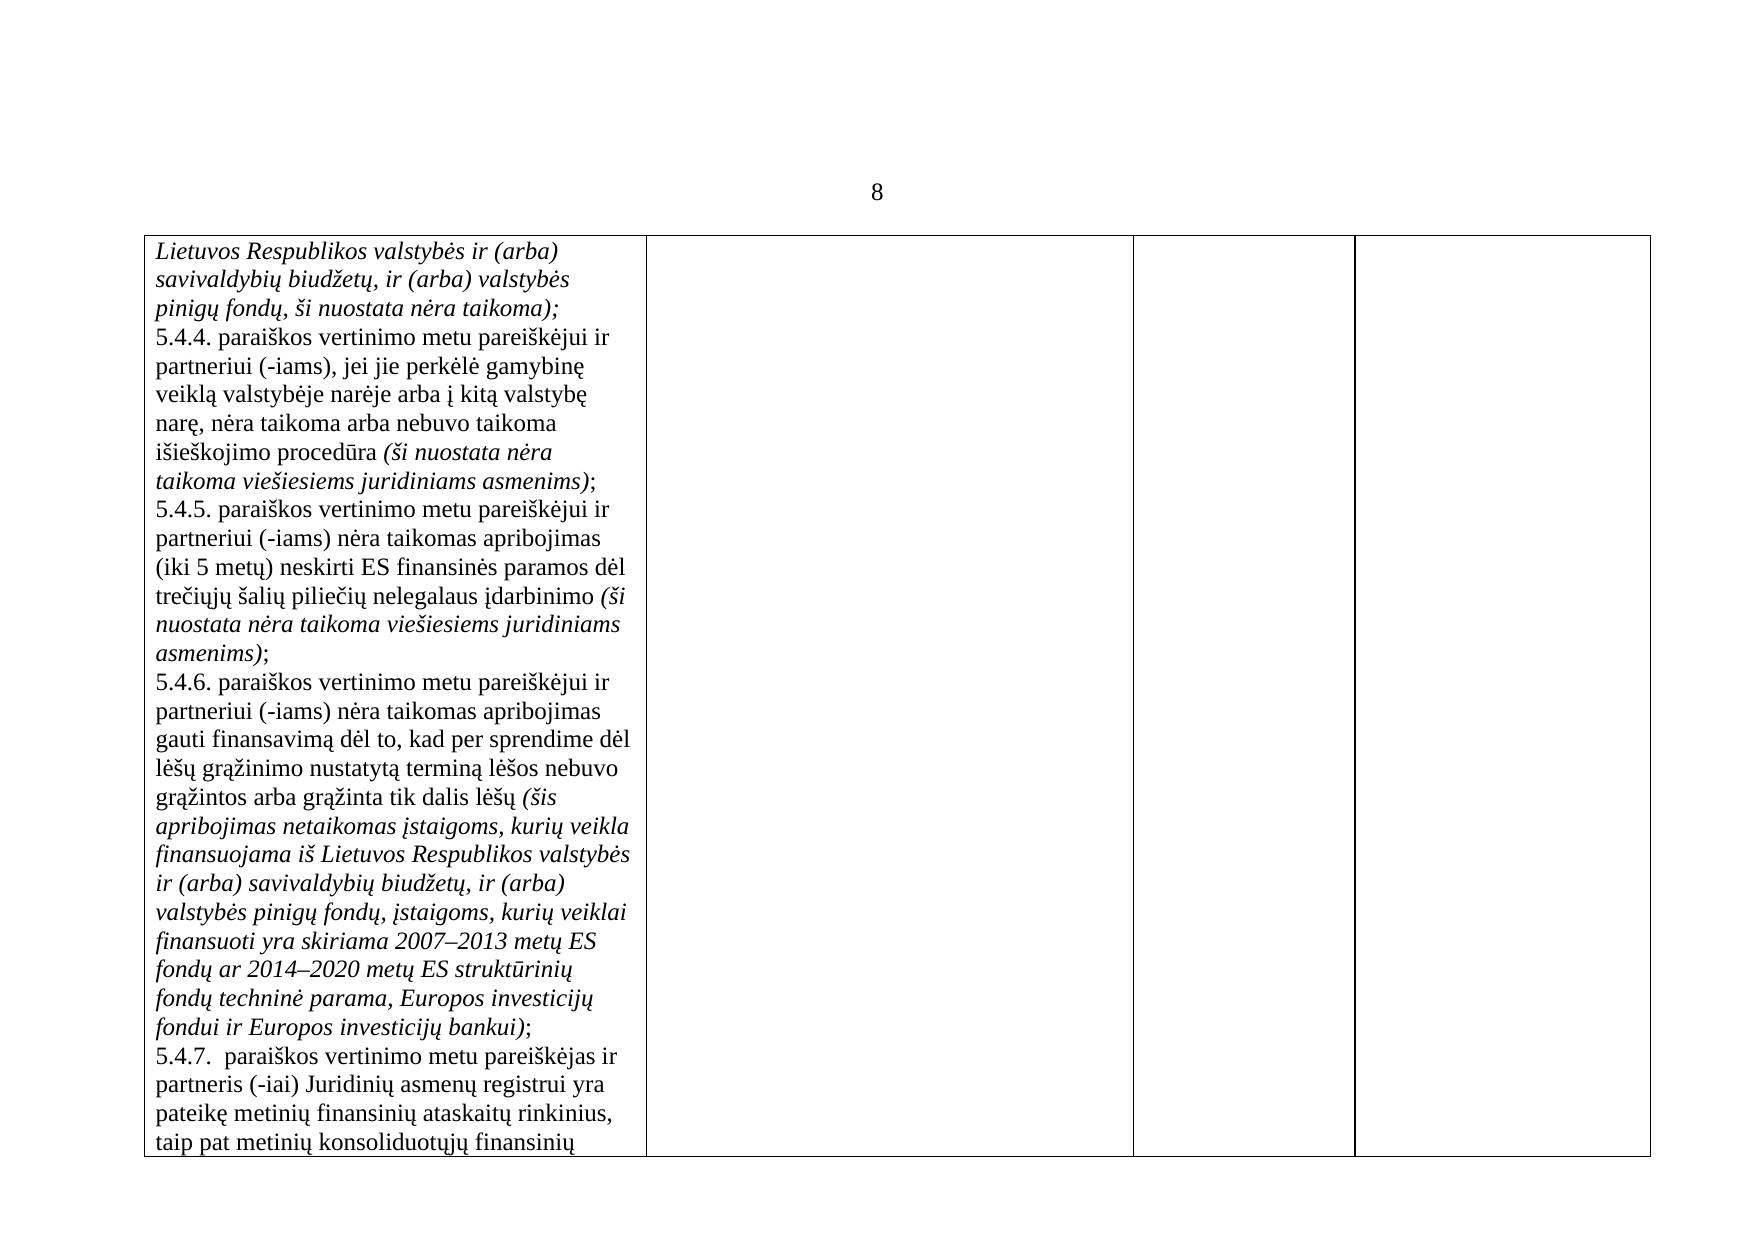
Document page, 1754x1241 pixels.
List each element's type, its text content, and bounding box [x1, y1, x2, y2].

table_cell Lietuvos Respublikos valstybės ir (arba) savivaldybių biudžetų, ir (arba) valstybės pinigų fondų, ši nuostata nėra taikoma); 5.4.4. paraiškos vertinimo metu pareiškėjui ir partneriui (-iams), jei jie perkėlė gamybinę veiklą valstybėje narėje arba į kitą valstybę narę, nėra taikoma arba nebuvo taikoma išieškojimo procedūra (ši nuostata nėra taikoma viešiesiems juridiniams asmenims); 5.4.5. paraiškos vertinimo metu pareiškėjui ir partneriui (-iams) nėra taikomas apribojimas (iki 5 metų) neskirti ES finansinės paramos dėl trečiųjų šalių piliečių nelegalaus įdarbinimo (ši nuostata nėra taikoma viešiesiems juridiniams asmenims); 5.4.6. paraiškos vertinimo metu pareiškėjui ir partneriui (-iams) nėra taikomas apribojimas gauti finansavimą dėl to, kad per sprendime dėl lėšų grąžinimo nustatytą terminą lėšos nebuvo grąžintos arba grąžinta tik dalis lėšų (šis apribojimas netaikomas įstaigoms, kurių veikla finansuojama iš Lietuvos Respublikos valstybės ir (arba) savivaldybių biudžetų, ir (arba) valstybės pinigų fondų, įstaigoms, kurių veiklai finansuoti yra skiriama 2007–2013 metų ES fondų ar 2014–2020 metų ES struktūrinių fondų techninė parama, Europos investicijų fondui ir Europos investicijų bankui); 5.4.7. paraiškos vertinimo metu pareiškėjas ir partneris (-iai) Juridinių asmenų registrui yra pateikę metinių finansinių ataskaitų rinkinius, taip pat metinių konsoliduotųjų finansinių [145, 236, 646, 1156]
table_cell [1356, 236, 1650, 1156]
table_cell [647, 236, 1133, 1156]
table_cell [1134, 236, 1354, 1156]
